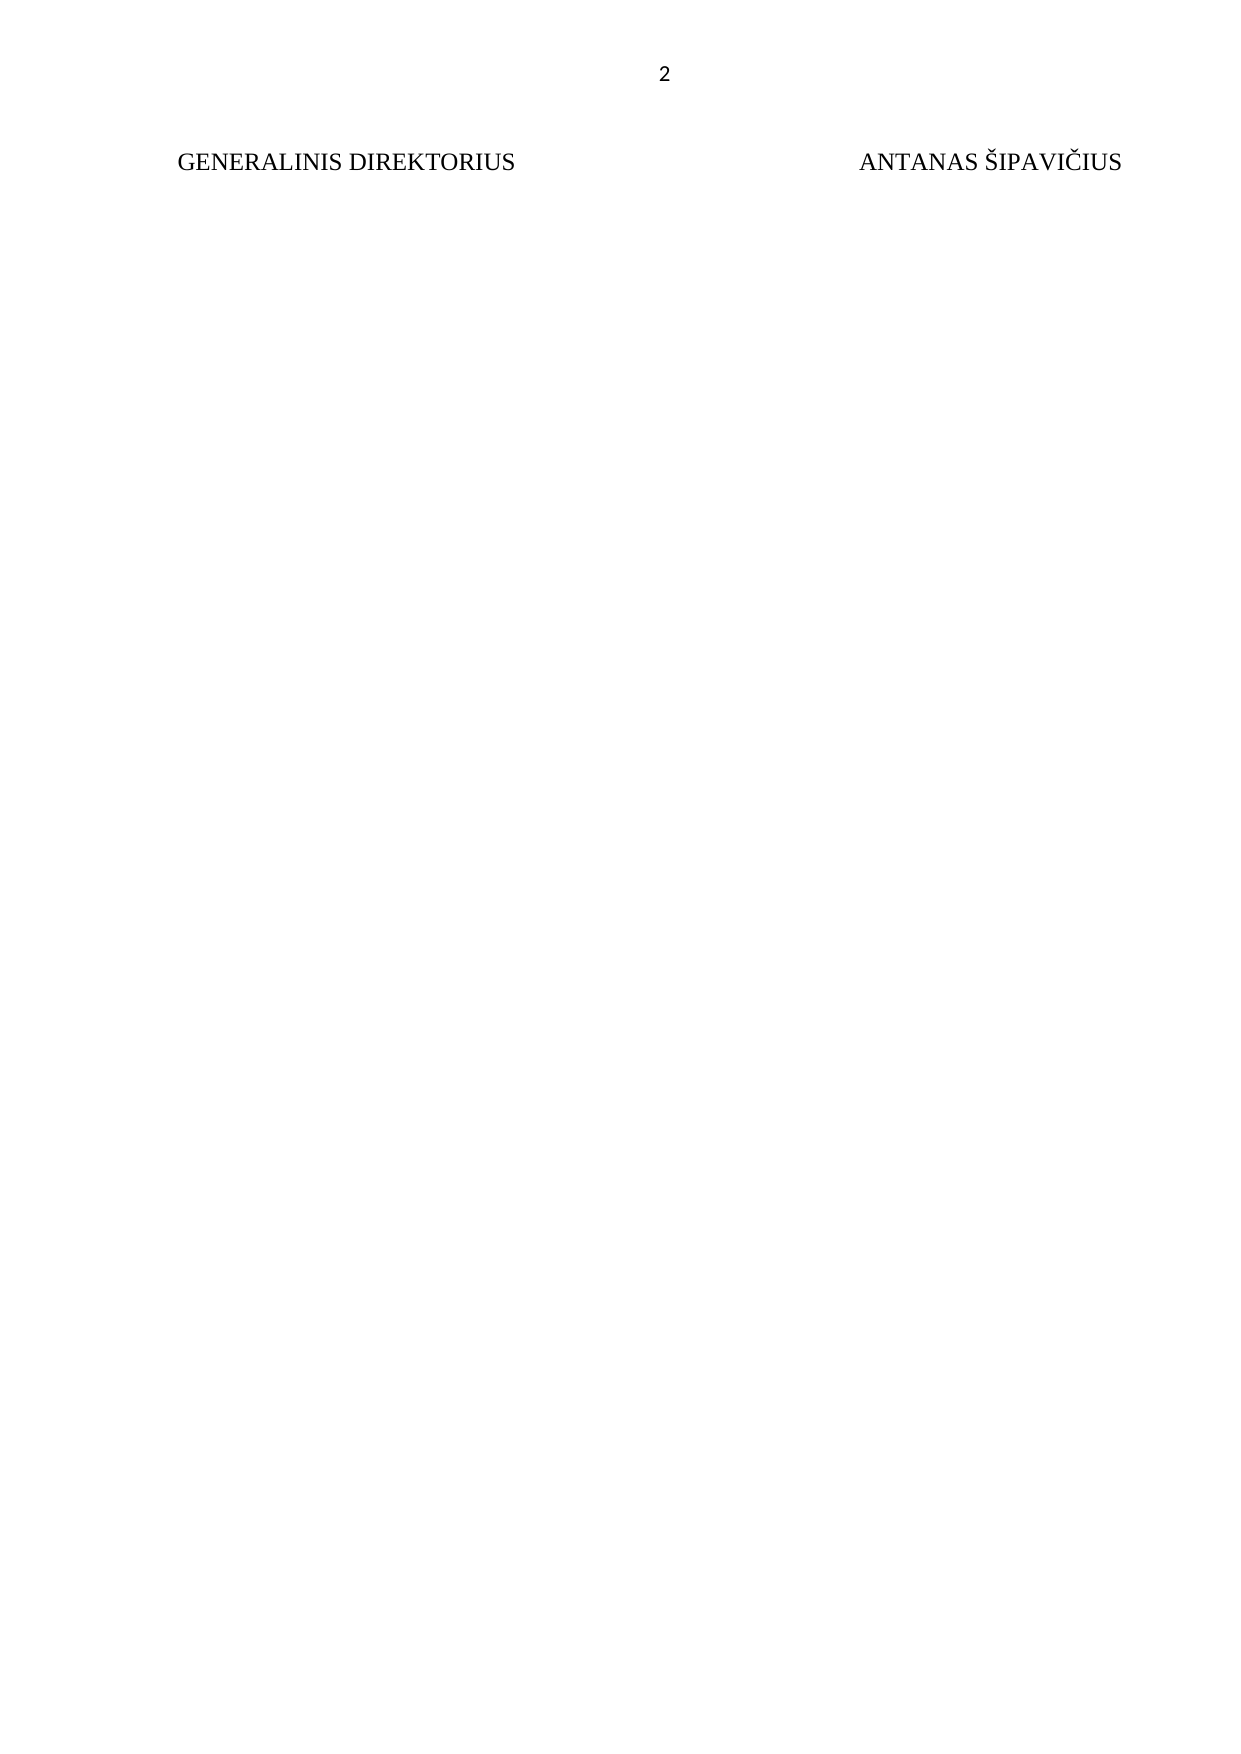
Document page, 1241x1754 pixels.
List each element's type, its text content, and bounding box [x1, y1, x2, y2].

text Generalinis direktorius Antanas Šipavičius [177, 147, 1152, 176]
